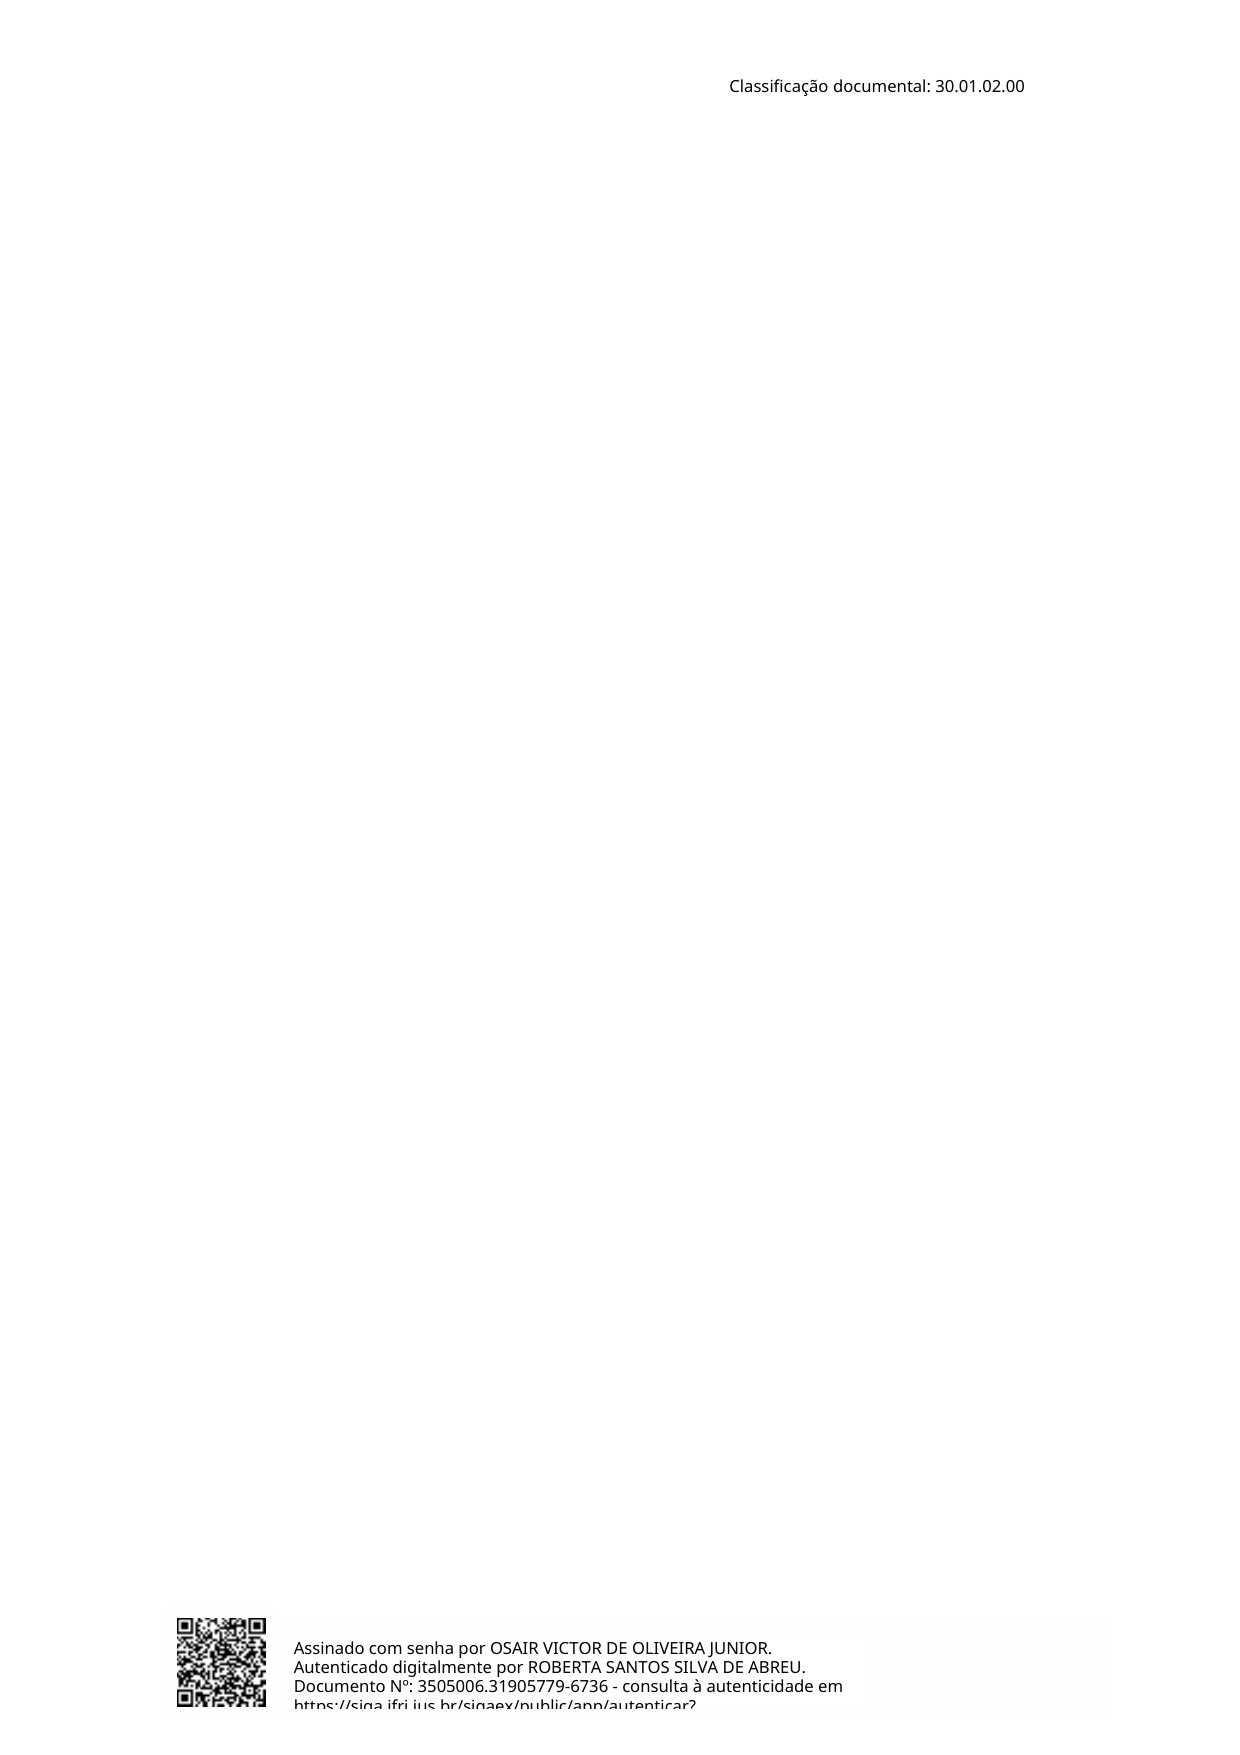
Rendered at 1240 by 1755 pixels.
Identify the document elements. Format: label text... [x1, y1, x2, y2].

text Classificação documental: 30.01.02.00 [729, 75, 1208, 98]
